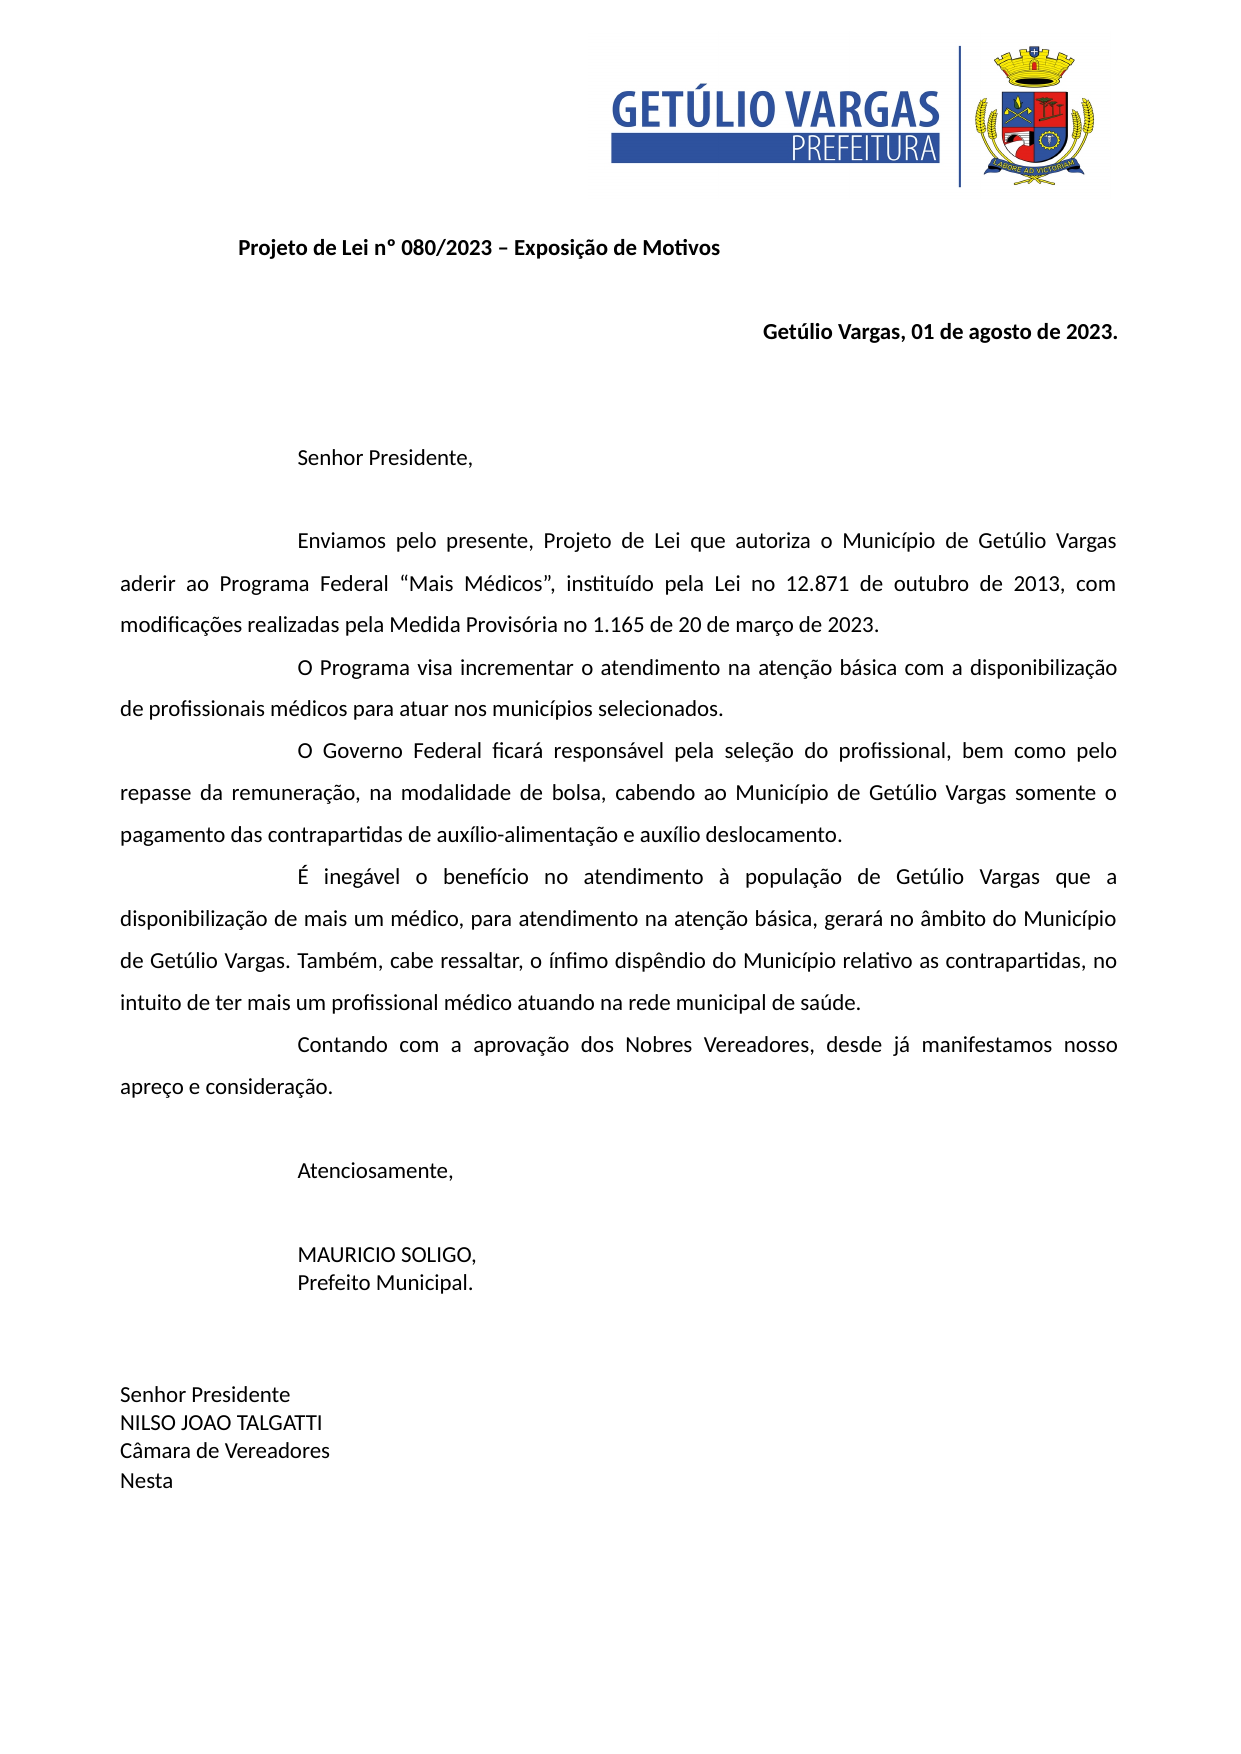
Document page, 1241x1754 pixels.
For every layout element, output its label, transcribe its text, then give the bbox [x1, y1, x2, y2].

text Enviamos pelo presente, Projeto de Lei que autoriza o Município de Getúlio Vargas aderir ao Programa Federal “Mais Médicos”, instituído pela Lei no 12.871 de outubro de 2013, com modificações realizadas pela Medida Provisória no 1.165 de 20 de março de 2023. [120, 527, 1119, 639]
text MAURICIO SOLIGO, [120, 1240, 1119, 1268]
text Câmara de Vereadores [61, 1436, 1119, 1464]
text Nesta [61, 1464, 1119, 1495]
text Senhor Presidente, [120, 443, 1119, 471]
text O Programa visa incrementar o atendimento na atenção básica com a disponibilização de profissionais médicos para atuar nos municípios selecionados. [120, 653, 1119, 723]
text Contando com a aprovação dos Nobres Vereadores, desde já manifestamos nosso apreço e consideração. [120, 1030, 1119, 1100]
text Senhor Presidente [61, 1380, 1119, 1408]
text NILSO JOAO TALGATTI [61, 1408, 1119, 1436]
text O Governo Federal ficará responsável pela seleção do profissional, bem como pelo repasse da remuneração, na modalidade de bolsa, cabendo ao Município de Getúlio Vargas somente o pagamento das contrapartidas de auxílio-alimentação e auxílio deslocamento. [120, 737, 1119, 848]
text Projeto de Lei nº 080/2023 – Exposição de Motivos [61, 233, 1119, 261]
picture [588, 31, 1111, 199]
text Atenciosamente, [120, 1156, 1119, 1184]
text Prefeito Municipal. [120, 1268, 1119, 1296]
text É inegável o benefício no atendimento à população de Getúlio Vargas que a disponibilização de mais um médico, para atendimento na atenção básica, gerará no âmbito do Município de Getúlio Vargas. Também, cabe ressaltar, o ínfimo dispêndio do Município relativo as contrapartidas, no intuito de ter mais um profissional médico atuando na rede municipal de saúde. [120, 862, 1119, 1016]
text Getúlio Vargas, 01 de agosto de 2023. [61, 317, 1119, 345]
